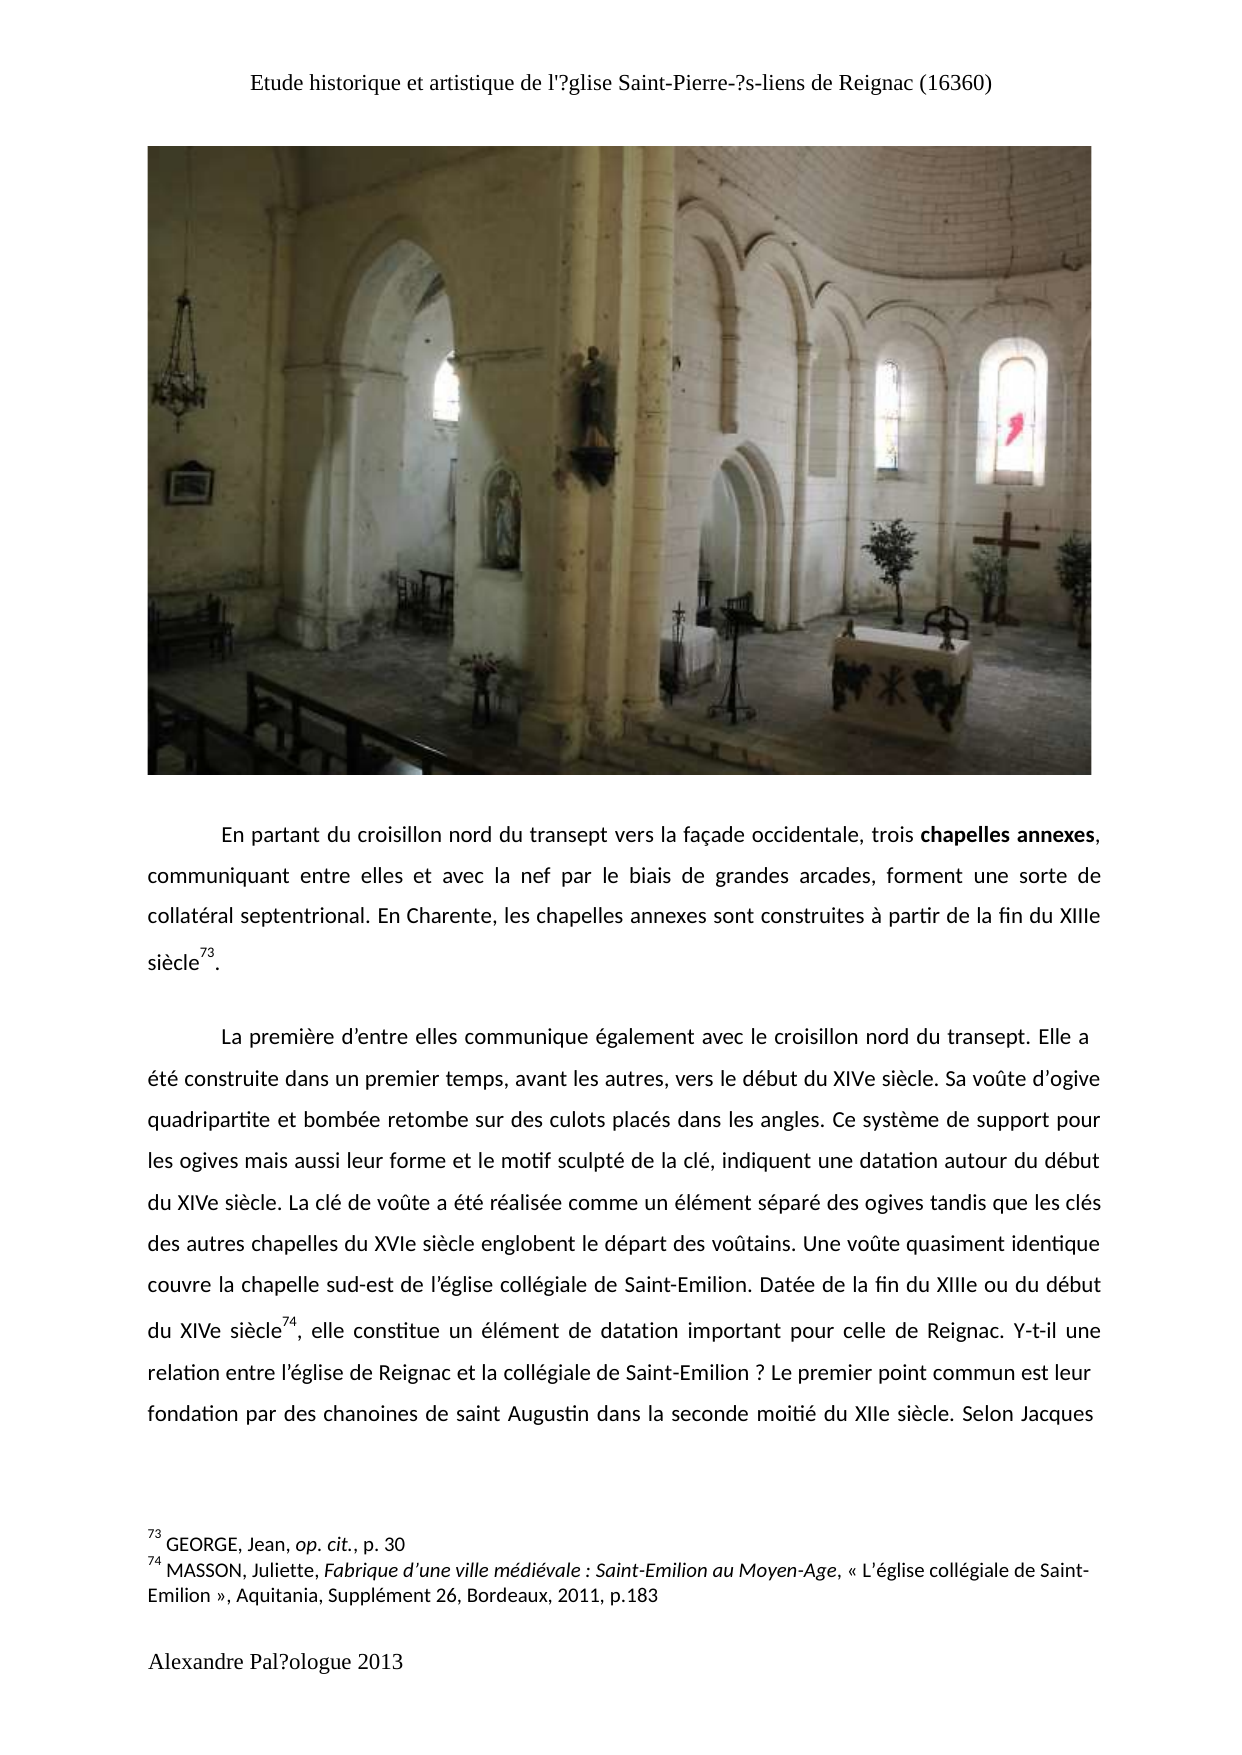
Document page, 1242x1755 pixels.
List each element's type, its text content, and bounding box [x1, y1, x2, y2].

text été construite dans un premier temps, avant les autres, vers le début du XIVe siècle. Sa voûte d’ogive quadripartite et bombée retombe sur des culots placés dans les angles. Ce système de support pour les ogives mais aussi leur forme et le motif sculpté de la clé, indiquent une datation autour du début du XIVe siècle. La clé de voûte a été réalisée comme un élément séparé des ogives tandis que les clés des autres chapelles du XVIe siècle englobent le départ des voûtains. Une voûte quasiment identique couvre la chapelle sud-est de l’église collégiale de Saint-Emilion. Datée de la fin du XIIIe ou du début du XIVe siècle74, elle constitue un élément de datation important pour celle de Reignac. Y-t-il une relation entre l’église de Reignac et la collégiale de Saint-Emilion ? Le premier point commun est leur [147, 1064, 1101, 1386]
picture [147, 146, 1092, 775]
text La première d’entre elles communique également avec le croisillon nord du transept. Elle a [221, 1022, 1106, 1050]
text fondation par des chanoines de saint Augustin dans la seconde moitié du XIIe siècle. Selon Jacques [147, 1399, 1100, 1427]
text Emilion », Aquitania, Supplément 26, Bordeaux, 2011, p.183 [147, 1583, 1106, 1608]
text 74 MASSON, Juliette, Fabrique d’une ville médiévale : Saint-Emilion au Moyen-Age, « L’église collégiale de Saint- [147, 1557, 1106, 1583]
text En partant du croisillon nord du transept vers la façade occidentale, trois chapelles annexes, communiquant entre elles et avec la nef par le biais de grandes arcades, forment une sorte de collatéral septentrional. En Charente, les chapelles annexes sont construites à partir de la fin du XIIIe siècle73. [147, 820, 1101, 976]
text 73 GEORGE, Jean, op. cit., p. 30 [147, 1528, 1106, 1557]
